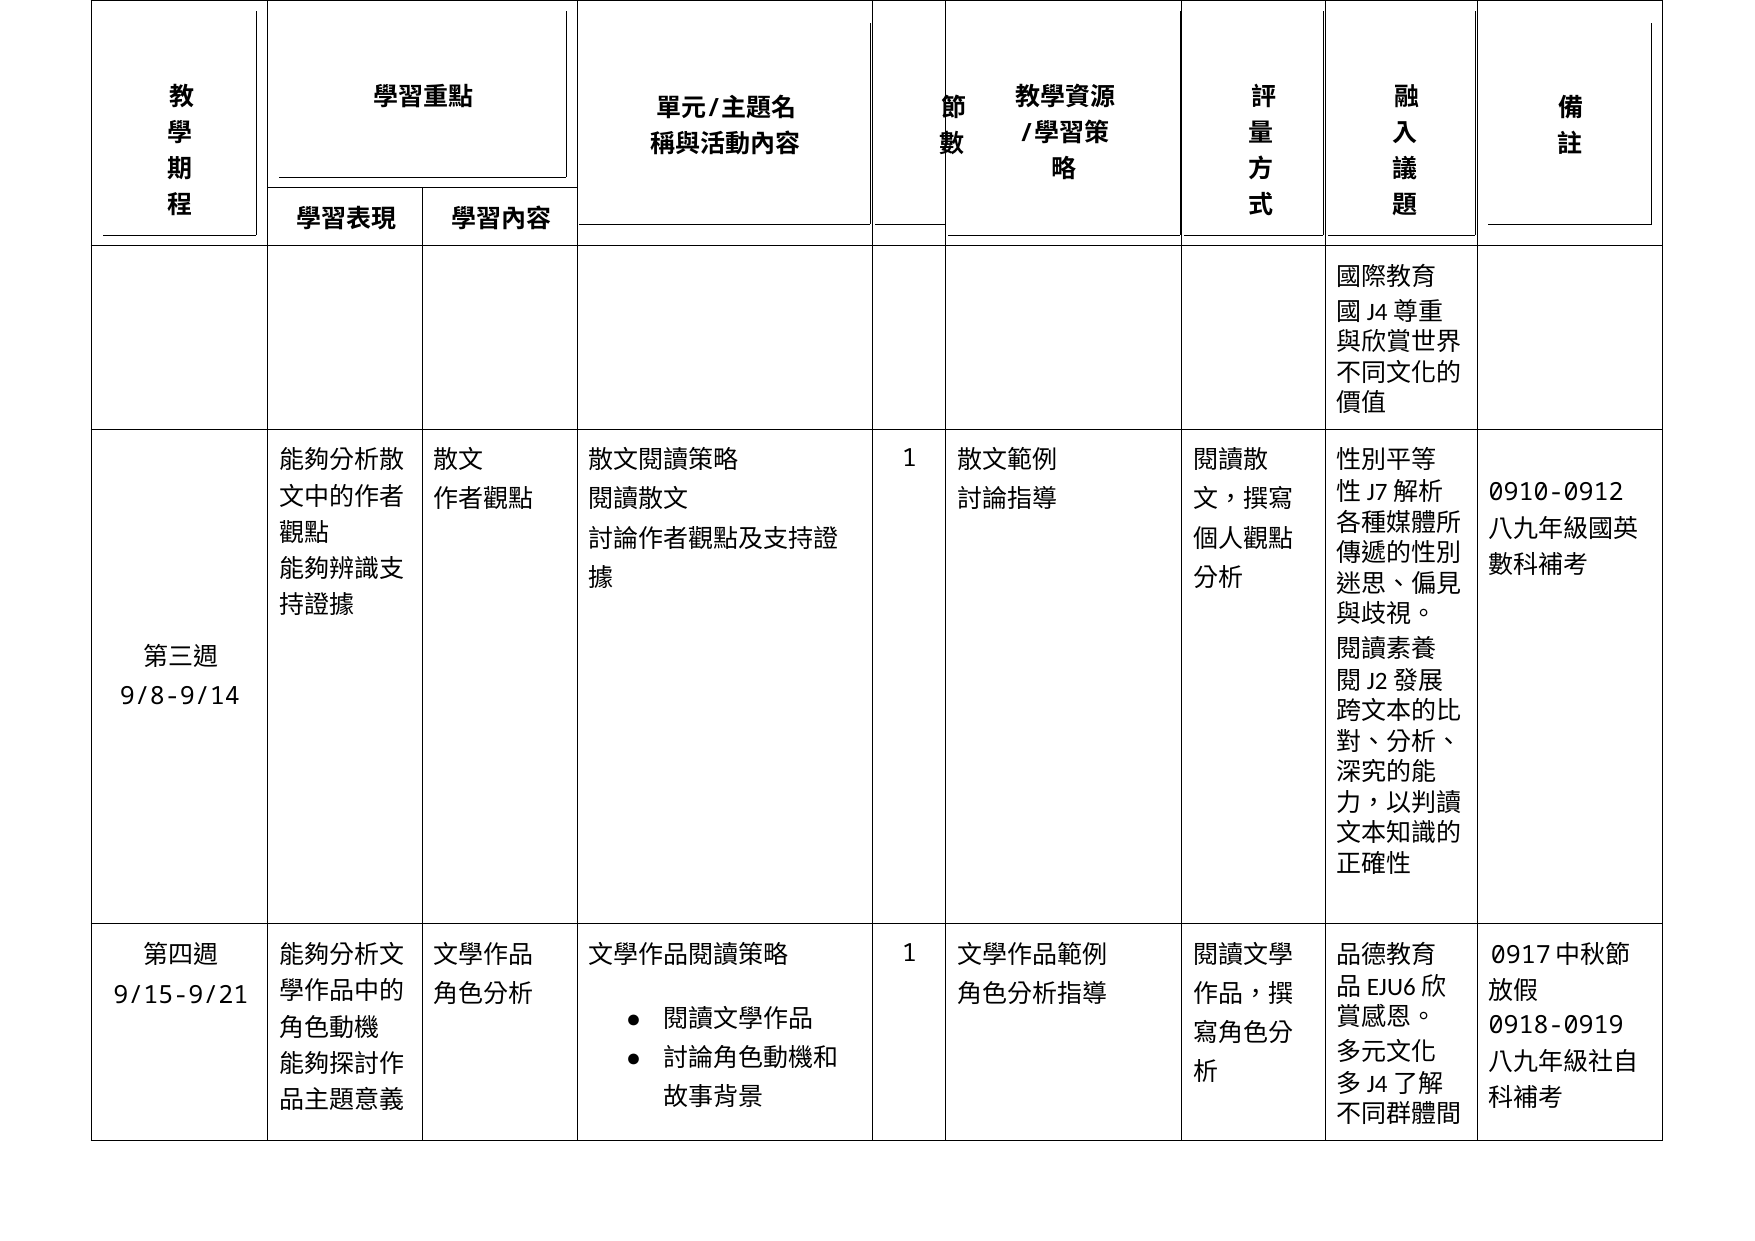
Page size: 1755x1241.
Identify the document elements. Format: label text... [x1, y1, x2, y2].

table_cell 1 [873, 430, 945, 923]
table_cell 第三週 9/8-9/14 [92, 430, 267, 923]
table_cell 學習內容 [423, 188, 577, 245]
table_cell [268, 246, 422, 428]
table_cell 能夠分析散文中的作者觀點 能夠辨識支持證據 [268, 430, 422, 923]
table_header 融入議題 [1326, 1, 1477, 245]
table_cell 學習表現 [268, 188, 422, 245]
table_cell [1478, 246, 1662, 428]
table_cell 散文閱讀策略 閱讀散文 討論作者觀點及支持證據 [578, 430, 872, 923]
table_cell 散文 作者觀點 [423, 430, 577, 923]
table_cell [946, 246, 1181, 428]
table_cell 文學作品 角色分析 [423, 924, 577, 1139]
table_cell 性別平等 性J7 解析各種媒體所傳遞的性別迷思、偏見與歧視。 閱讀素養 閱J2 發展跨文本的比對、分析、深究的能力，以判讀文本知識的正確性 [1326, 430, 1477, 923]
table_cell 文學作品範例 角色分析指導 [946, 924, 1181, 1139]
table_cell 品德教育 品EJU6 欣賞感恩。 多元文化 多J4 了解不同群體間 [1326, 924, 1477, 1139]
table_cell [578, 246, 872, 428]
table_cell 第四週 9/15-9/21 [92, 924, 267, 1139]
table_cell 1 [873, 924, 945, 1139]
table_header 教學資源/學習策略 [946, 1, 1181, 245]
table_cell 0917中秋節放假 0918-0919八九年級社自科補考 [1478, 924, 1662, 1139]
table_cell [873, 246, 945, 428]
table_cell 國際教育 國J4 尊重與欣賞世界不同文化的價值 [1326, 246, 1477, 428]
table_cell 能夠分析文學作品中的角色動機 能夠探討作品主題意義 [268, 924, 422, 1139]
table_cell 閱讀散文，撰寫個人觀點分析 [1182, 430, 1325, 923]
table_cell 散文範例 討論指導 [946, 430, 1181, 923]
table_header 評量方式 [1182, 1, 1325, 245]
table_cell [1182, 246, 1325, 428]
table_header 學習重點 [268, 1, 577, 187]
table_cell [92, 246, 267, 428]
table_header 教學期程 [92, 1, 267, 245]
table_cell 文學作品閱讀策略 閱讀文學作品 討論角色動機和故事背景 [578, 924, 872, 1139]
table_cell [423, 246, 577, 428]
table_header 節數 [873, 1, 945, 245]
table_header 單元/主題名稱與活動內容 [578, 1, 872, 245]
table_cell 0910-0912八九年級國英數科補考 [1478, 430, 1662, 923]
table_header 備註 [1478, 1, 1662, 245]
table_cell 閱讀文學作品，撰寫角色分析 [1182, 924, 1325, 1139]
